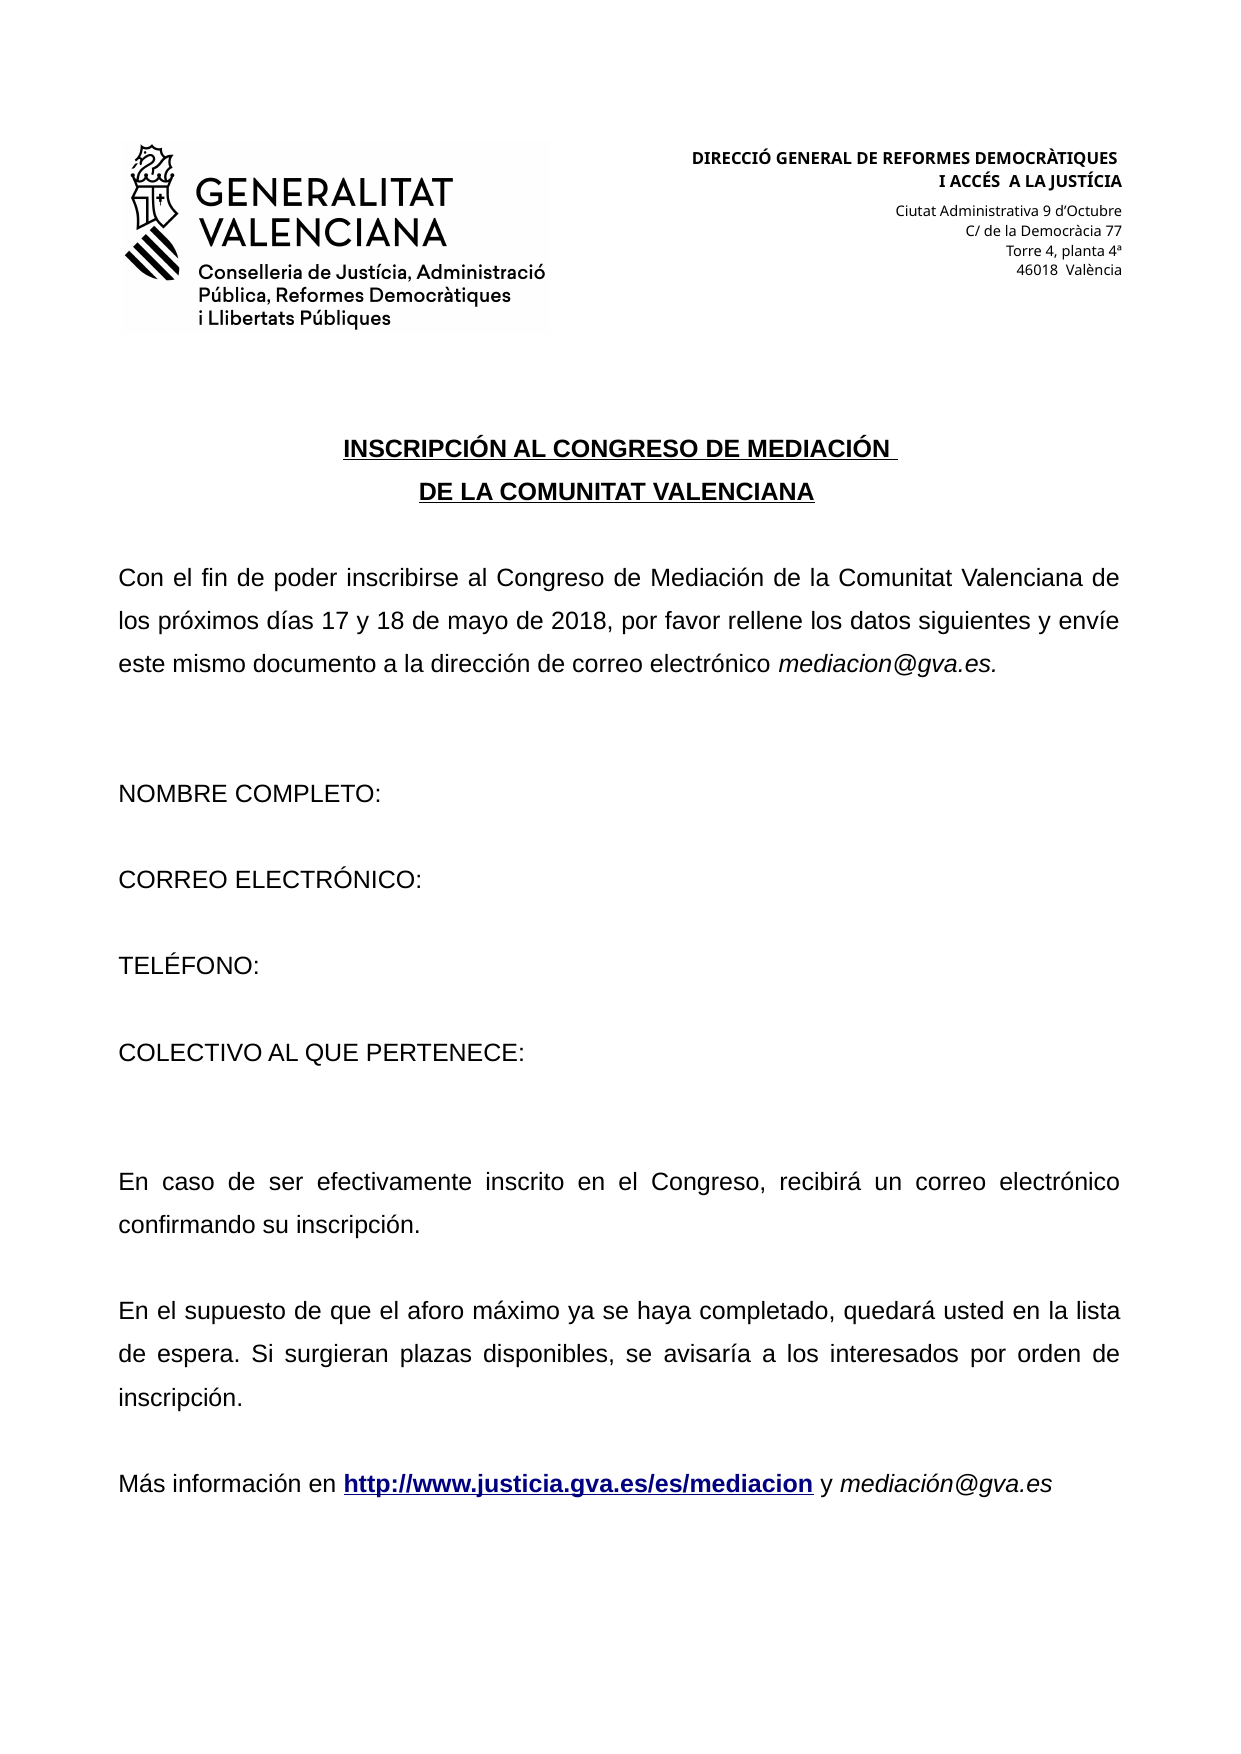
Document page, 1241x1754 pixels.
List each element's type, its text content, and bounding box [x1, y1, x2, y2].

picture [122, 140, 550, 334]
text I ACCÉS A LA JUSTÍCIA [550, 169, 1122, 192]
text COLECTIVO AL QUE PERTENECE: [118, 1037, 1122, 1066]
text Ciutat Administrativa 9 d’Octubre [550, 201, 1122, 220]
text Más información en http://www.justicia.gva.es/es/mediacion y mediación@gva.es [118, 1469, 1122, 1497]
text INSCRIPCIÓN AL CONGRESO DE MEDIACIÓN [118, 434, 1122, 462]
text DIRECCIÓ GENERAL DE REFORMES DEMOCRÀTIQUES [550, 147, 1122, 169]
text TELÉFONO: [118, 951, 1122, 980]
text DE LA COMUNITAT VALENCIANA [118, 477, 1122, 506]
text En el supuesto de que el aforo máximo ya se haya completado, quedará usted en la lista de espera. Si surgieran plazas disponibles, se avisaría a los interesados por orden de inscripción. [118, 1296, 1122, 1411]
text CORREO ELECTRÓNICO: [118, 865, 1122, 894]
text Con el fin de poder inscribirse al Congreso de Mediación de la Comunitat Valenciana de los próximos días 17 y 18 de mayo de 2018, por favor rellene los datos siguientes y envíe este mismo documento a la dirección de correo electrónico mediacion@gva.es. [118, 563, 1122, 678]
text C/ de la Democràcia 77 Torre 4, planta 4ª 46018 València [550, 220, 1122, 280]
text NOMBRE COMPLETO: [118, 779, 1122, 807]
text En caso de ser efectivamente inscrito en el Congreso, recibirá un correo electrónico confirmando su inscripción. [118, 1167, 1122, 1239]
